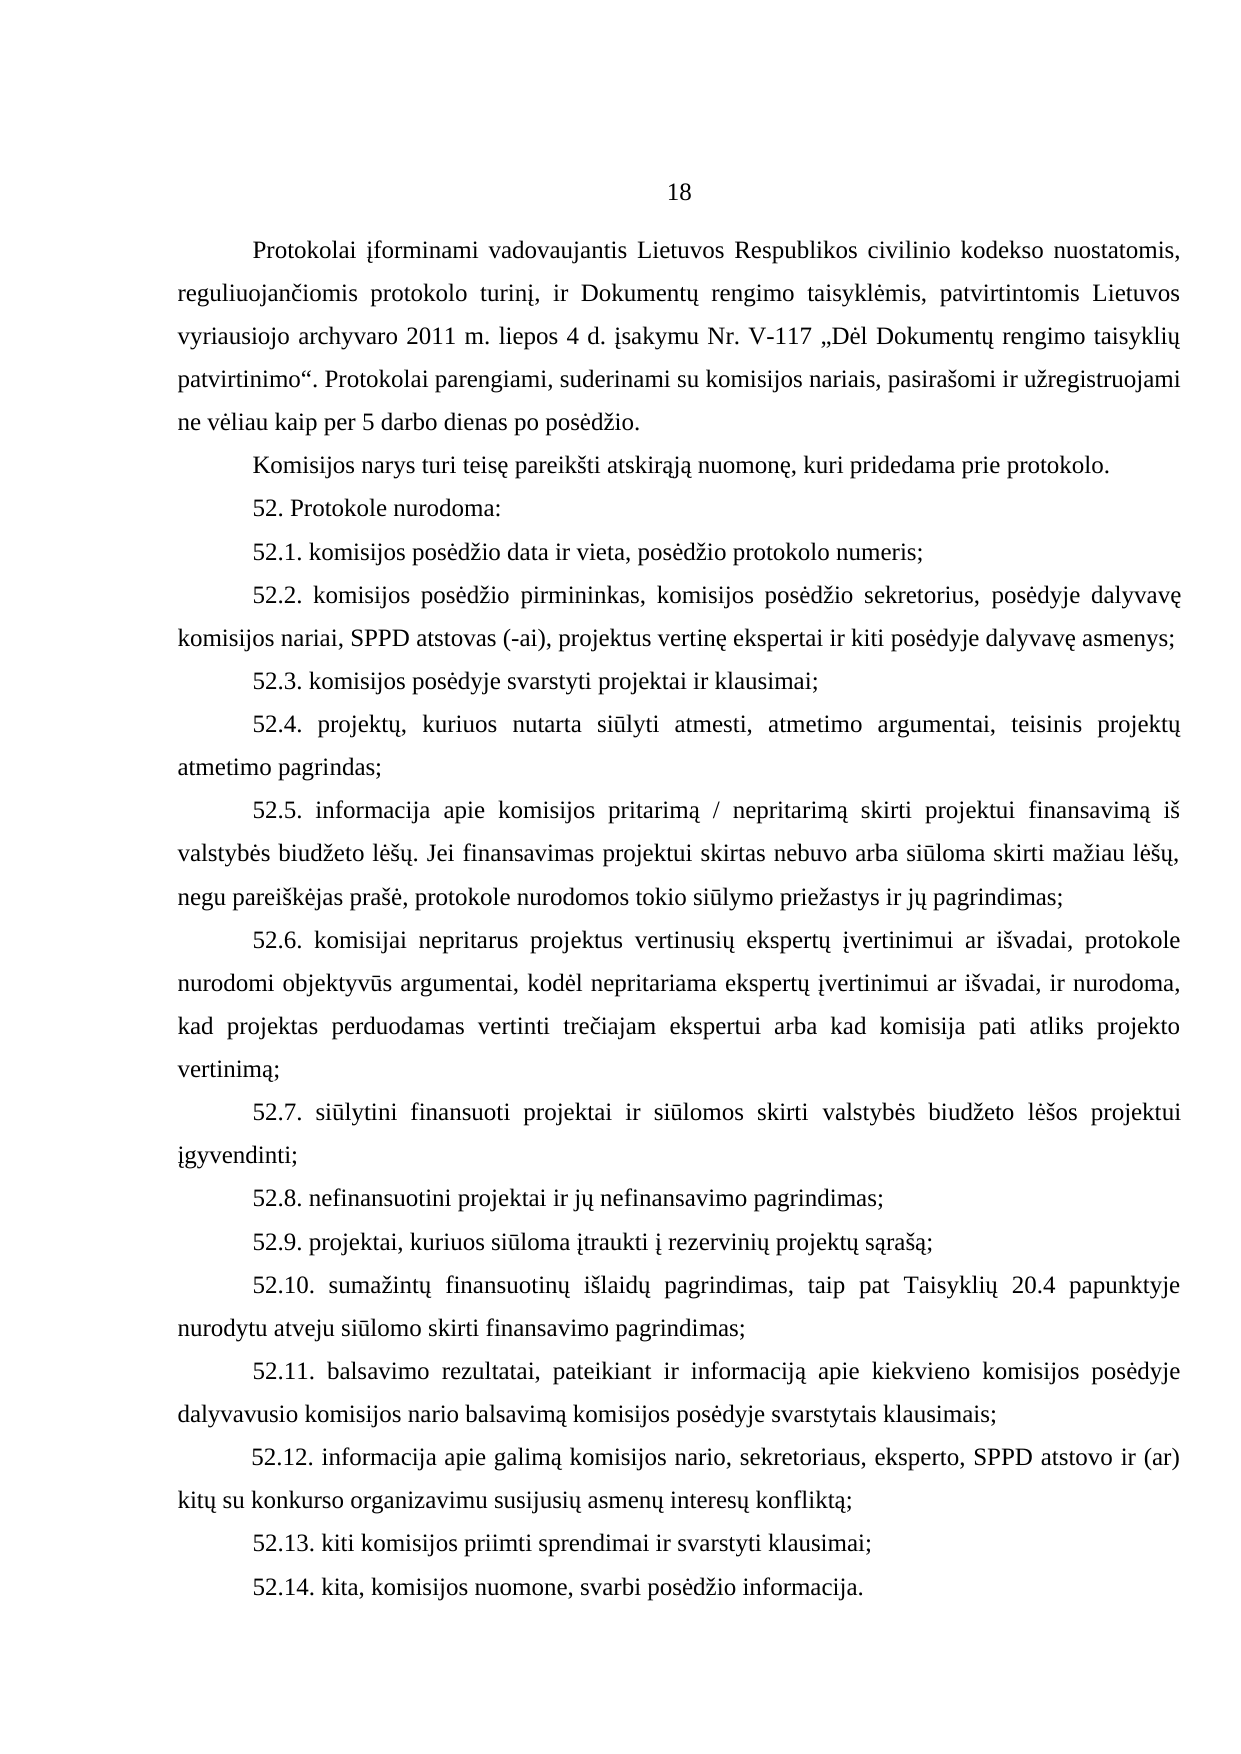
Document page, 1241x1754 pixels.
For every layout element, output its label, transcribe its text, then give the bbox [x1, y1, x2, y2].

text 52.12. informacija apie galimą komisijos nario, sekretoriaus, eksperto, SPPD atstovo ir (ar) kitų su konkurso organizavimu susijusių asmenų interesų konfliktą; [177, 1442, 1181, 1514]
text Protokolai įforminami vadovaujantis Lietuvos Respublikos civilinio kodekso nuostatomis, reguliuojančiomis protokolo turinį, ir Dokumentų rengimo taisyklėmis, patvirtintomis Lietuvos vyriausiojo archyvaro 2011 m. liepos 4 d. įsakymu Nr. V-117 „Dėl Dokumentų rengimo taisyklių patvirtinimo“. Protokolai parengiami, suderinami su komisijos nariais, pasirašomi ir užregistruojami ne vėliau kaip per 5 darbo dienas po posėdžio. [177, 235, 1181, 436]
text 52.2. komisijos posėdžio pirmininkas, komisijos posėdžio sekretorius, posėdyje dalyvavę komisijos nariai, SPPD atstovas (-ai), projektus vertinę ekspertai ir kiti posėdyje dalyvavę asmenys; [177, 580, 1181, 652]
text 52.4. projektų, kuriuos nutarta siūlyti atmesti, atmetimo argumentai, teisinis projektų atmetimo pagrindas; [177, 709, 1181, 781]
text Komisijos narys turi teisę pareikšti atskirąją nuomonę, kuri pridedama prie protokolo. [177, 450, 1181, 479]
text 52.7. siūlytini finansuoti projektai ir siūlomos skirti valstybės biudžeto lėšos projektui įgyvendinti; [177, 1097, 1181, 1169]
text 52.1. komisijos posėdžio data ir vieta, posėdžio protokolo numeris; [177, 537, 1181, 565]
text 52.5. informacija apie komisijos pritarimą / nepritarimą skirti projektui finansavimą iš valstybės biudžeto lėšų. Jei finansavimas projektui skirtas nebuvo arba siūloma skirti mažiau lėšų, negu pareiškėjas prašė, protokole nurodomos tokio siūlymo priežastys ir jų pagrindimas; [177, 795, 1181, 910]
text 52.8. nefinansuotini projektai ir jų nefinansavimo pagrindimas; [177, 1183, 1181, 1212]
text 52.6. komisijai nepritarus projektus vertinusių ekspertų įvertinimui ar išvadai, protokole nurodomi objektyvūs argumentai, kodėl nepritariama ekspertų įvertinimui ar išvadai, ir nurodoma, kad projektas perduodamas vertinti trečiajam ekspertui arba kad komisija pati atliks projekto vertinimą; [177, 925, 1181, 1083]
text 52.13. kiti komisijos priimti sprendimai ir svarstyti klausimai; [177, 1528, 1181, 1557]
text 52.10. sumažintų finansuotinų išlaidų pagrindimas, taip pat Taisyklių 20.4 papunktyje nurodytu atveju siūlomo skirti finansavimo pagrindimas; [177, 1270, 1181, 1342]
text 52.3. komisijos posėdyje svarstyti projektai ir klausimai; [177, 666, 1181, 695]
text 52.11. balsavimo rezultatai, pateikiant ir informaciją apie kiekvieno komisijos posėdyje dalyvavusio komisijos nario balsavimą komisijos posėdyje svarstytais klausimais; [177, 1356, 1181, 1428]
text 52.9. projektai, kuriuos siūloma įtraukti į rezervinių projektų sąrašą; [177, 1227, 1181, 1255]
text 52. Protokole nurodoma: [177, 493, 1181, 522]
text 52.14. kita, komisijos nuomone, svarbi posėdžio informacija. [177, 1572, 1181, 1600]
